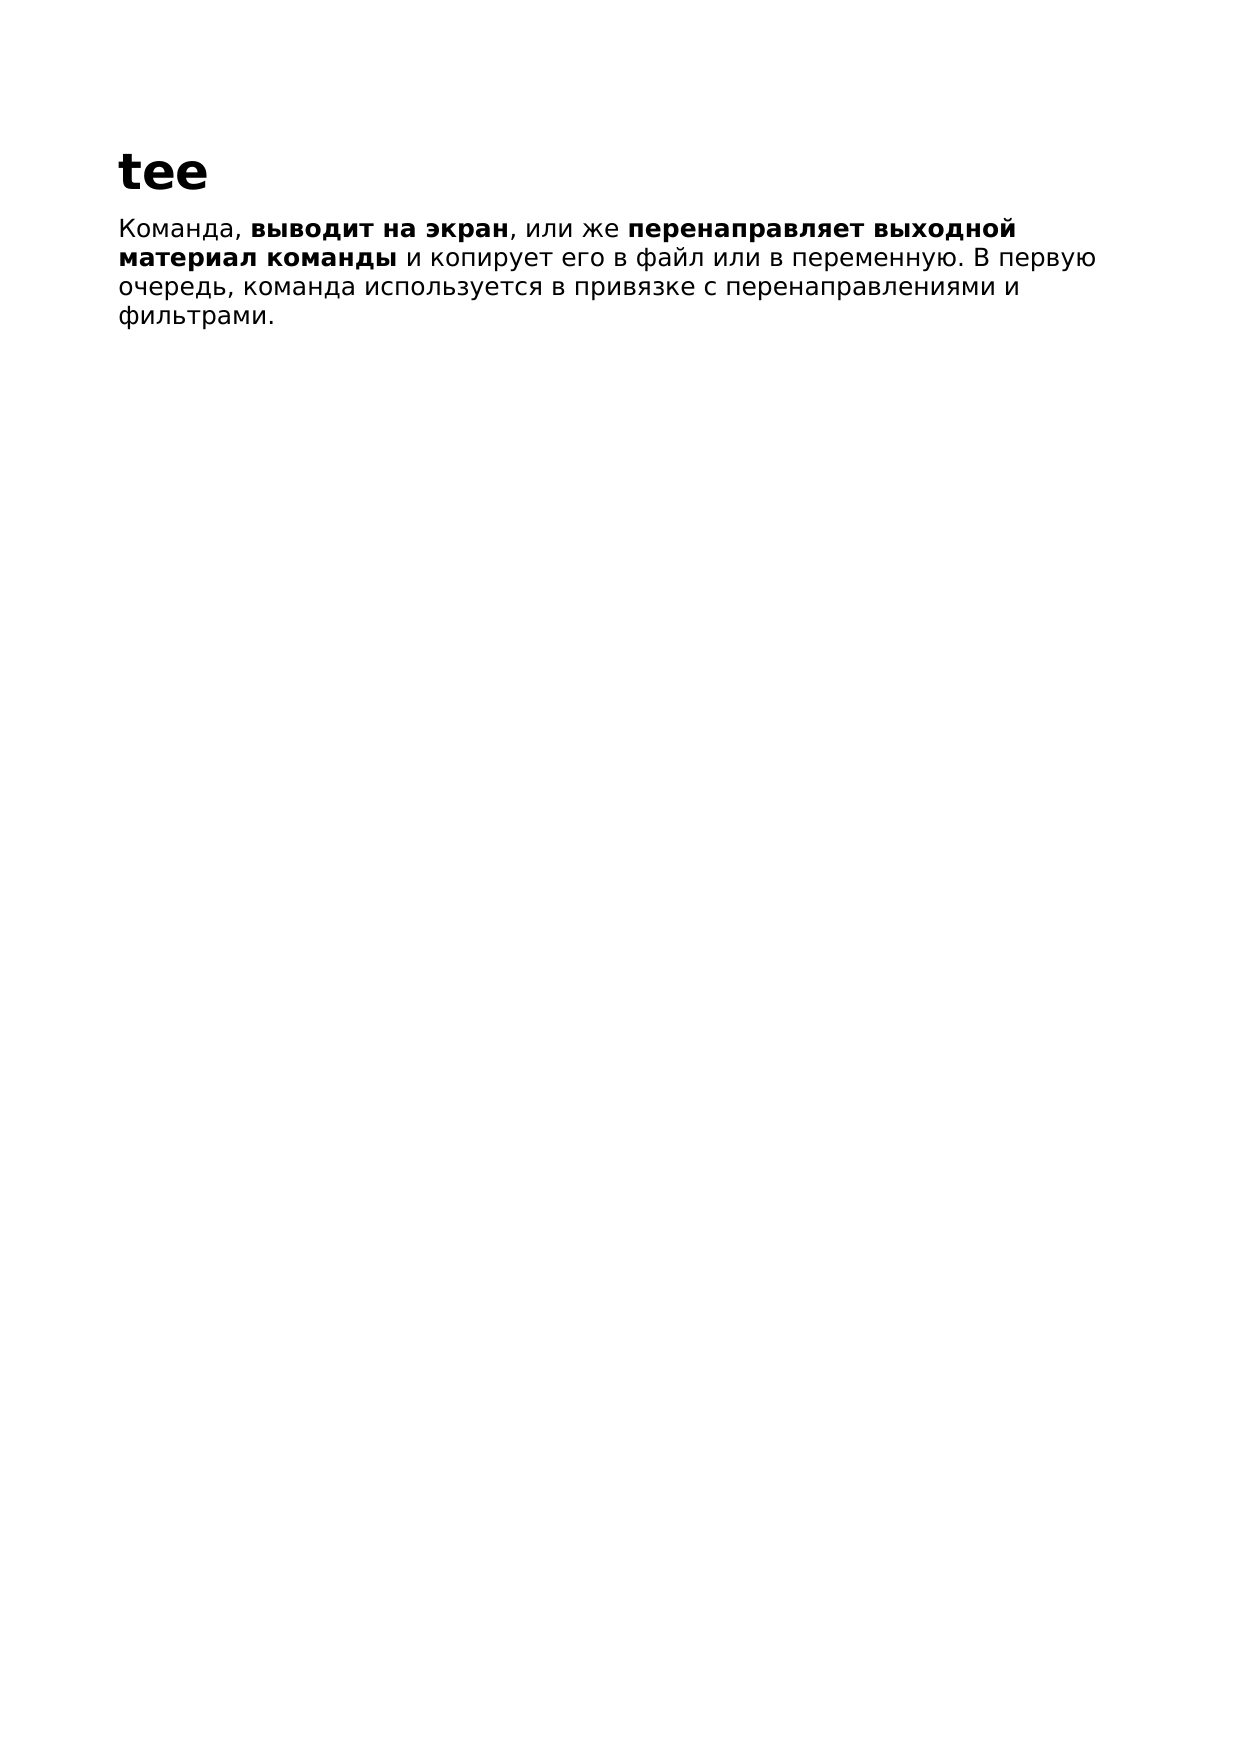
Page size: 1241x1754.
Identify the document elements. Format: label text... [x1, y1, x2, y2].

subtitle tee [118, 143, 1122, 201]
text Команда, выводит на экран, или же перенаправляет выходной материал команды и копирует его в файл или в переменную. В первую очередь, команда используется в привязке с перенаправлениями и фильтрами. [118, 214, 1122, 331]
